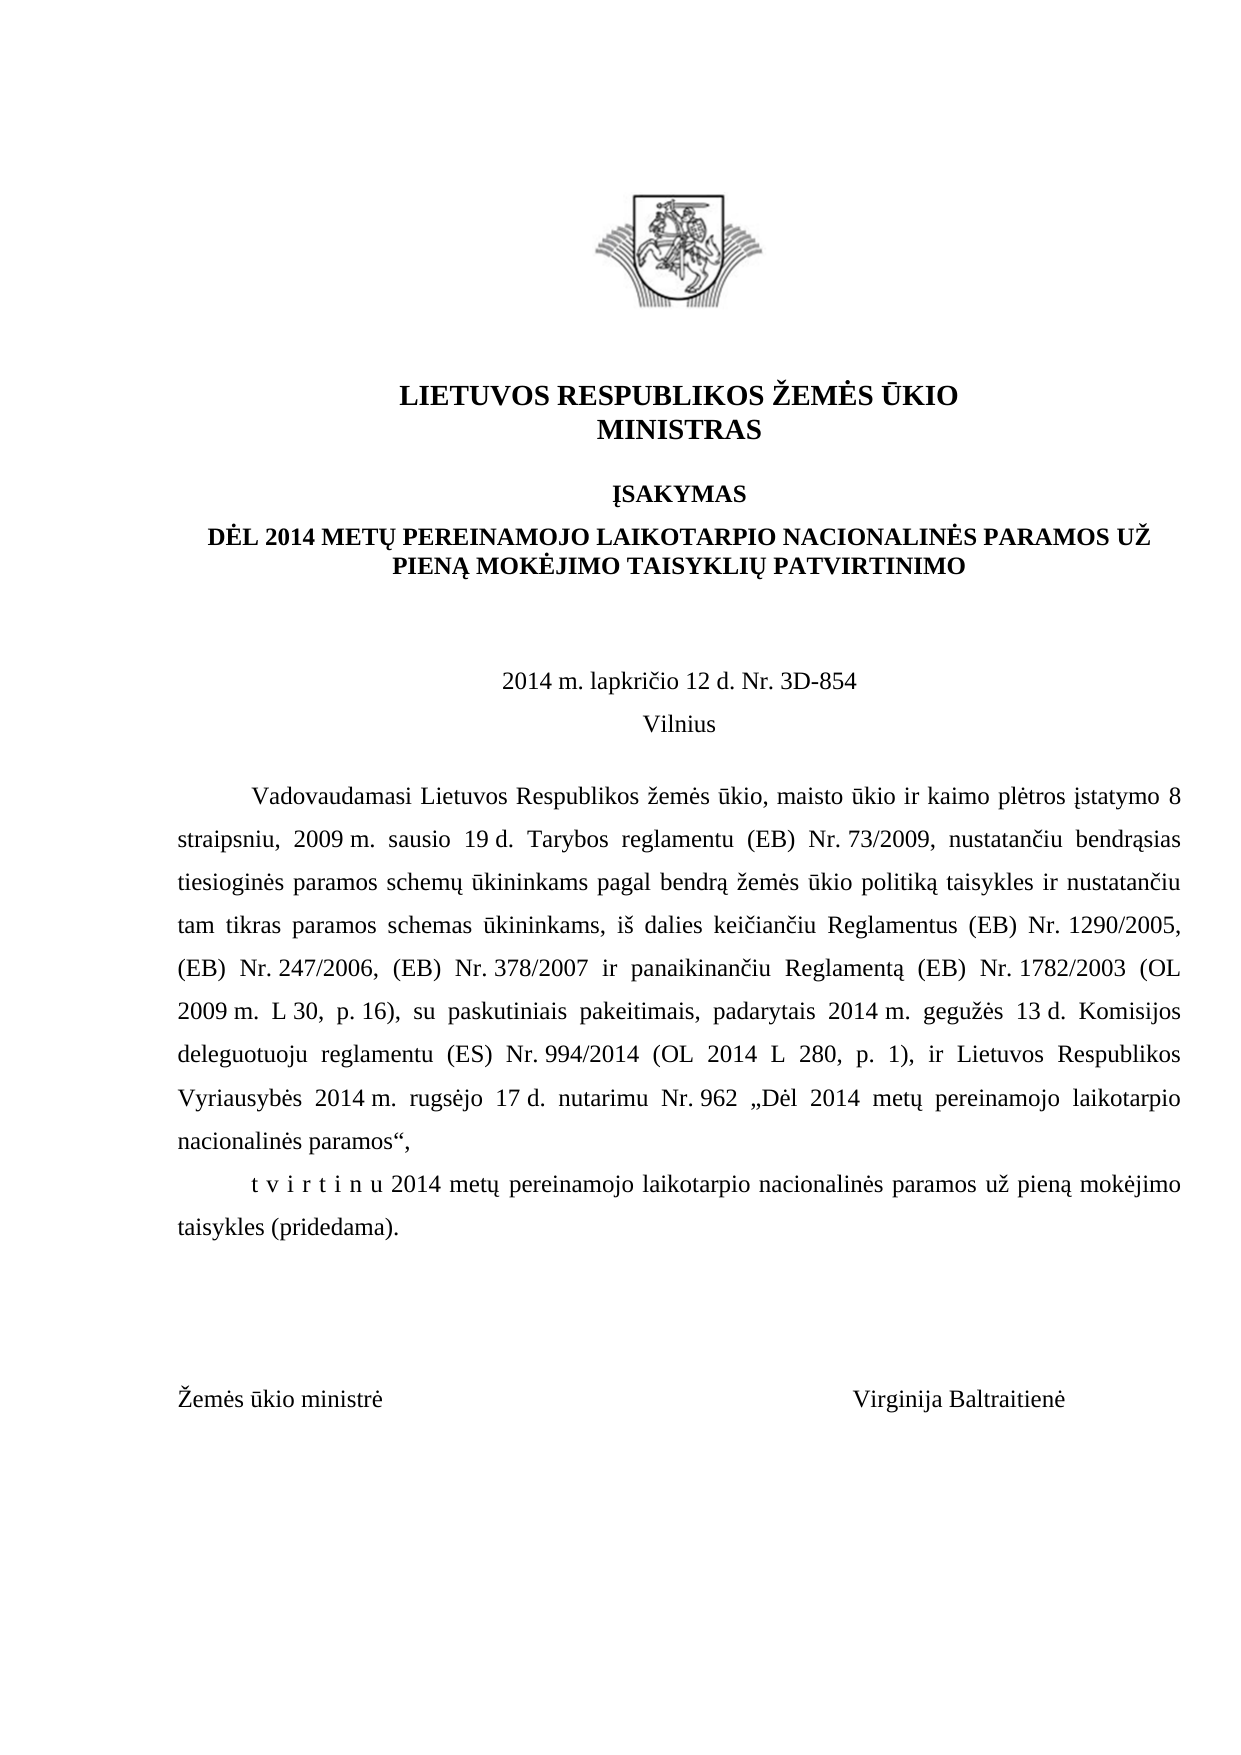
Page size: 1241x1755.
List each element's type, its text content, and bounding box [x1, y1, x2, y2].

text 2014 m. lapkričio 12 d. Nr. 3D-854 [177, 666, 1181, 694]
text t v i r t i n u 2014 metų pereinamojo laikotarpio nacionalinės paramos už pieną mokėjimo taisykles (pridedama). [177, 1169, 1181, 1241]
text Vilnius [177, 709, 1181, 738]
text LIETUVOS RESPUBLIKOS ŽEMĖS ŪKIO [177, 378, 1181, 412]
text Vadovaudamasi Lietuvos Respublikos žemės ūkio, maisto ūkio ir kaimo plėtros įstatymo 8 straipsniu, 2009 m. sausio 19 d. Tarybos reglamentu (EB) Nr. 73/2009, nustatančiu bendrąsias tiesioginės paramos schemų ūkininkams pagal bendrą žemės ūkio politiką taisykles ir nustatančiu tam tikras paramos schemas ūkininkams, iš dalies keičiančiu Reglamentus (EB) Nr. 1290/2005, (EB) Nr. 247/2006, (EB) Nr. 378/2007 ir panaikinančiu Reglamentą (EB) Nr. 1782/2003 (OL 2009 m. L 30, p. 16), su paskutiniais pakeitimais, padarytais 2014 m. gegužės 13 d. Komisijos deleguotuoju reglamentu (ES) Nr. 994/2014 (OL 2014 L 280, p. 1), ir Lietuvos Respublikos Vyriausybės 2014 m. rugsėjo 17 d. nutarimu Nr. 962 „Dėl 2014 metų pereinamojo laikotarpio nacionalinės paramos“, [177, 781, 1181, 1154]
text Žemės ūkio ministrė Virginija Baltraitienė [177, 1384, 1181, 1413]
text DĖL 2014 METŲ PEREINAMOJO LAIKOTARPIO NACIONALINĖS PARAMOS UŽ PIENĄ MOKĖJIMO TAISYKLIŲ PATVIRTINIMO [177, 522, 1181, 579]
text ĮSAKYMAS [177, 479, 1181, 508]
text MINISTRAS [177, 412, 1181, 445]
